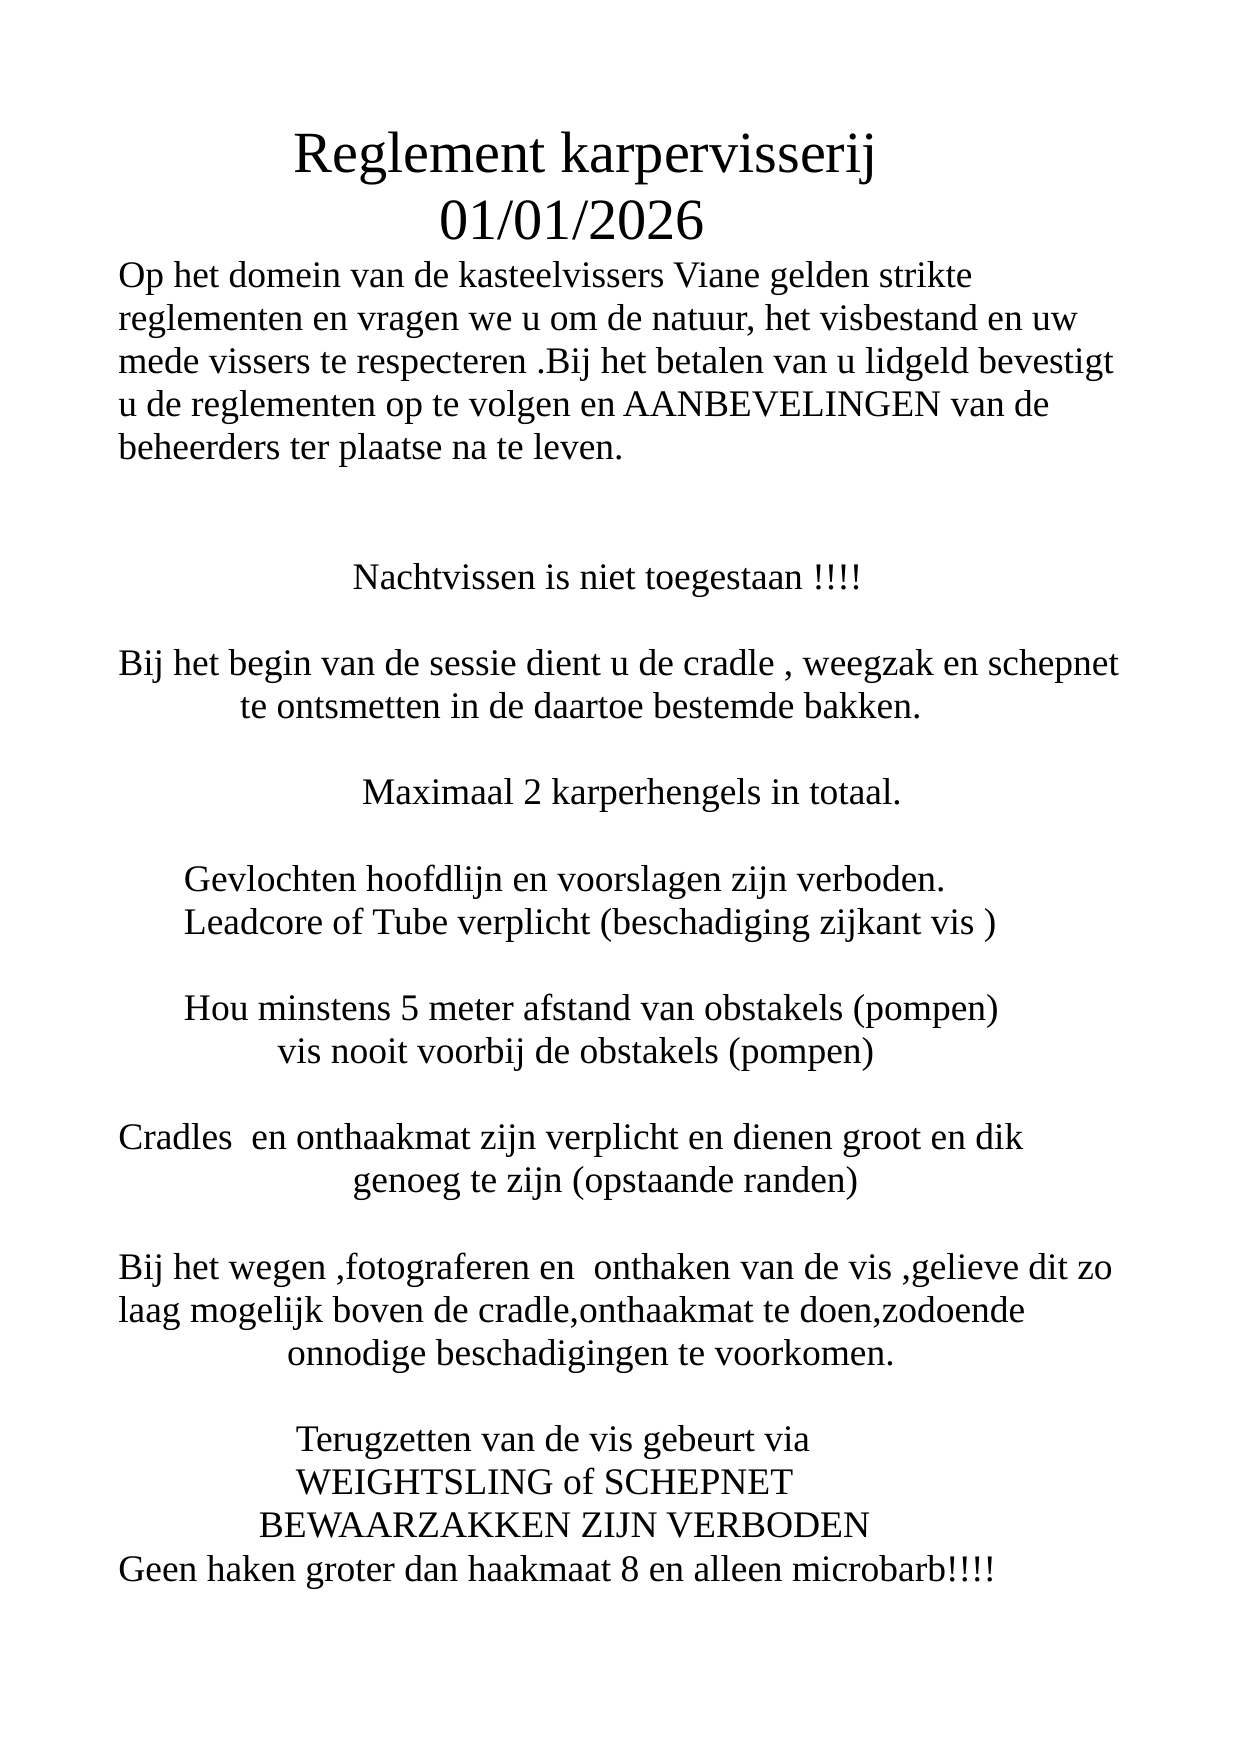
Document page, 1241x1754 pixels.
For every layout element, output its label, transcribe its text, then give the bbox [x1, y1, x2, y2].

text onnodige beschadigingen te voorkomen. [118, 1330, 1122, 1373]
text BEWAARZAKKEN ZIJN VERBODEN [118, 1503, 1122, 1546]
text Gevlochten hoofdlijn en voorslagen zijn verboden. [118, 856, 1122, 899]
text Op het domein van de kasteelvissers Viane gelden strikte reglementen en vragen we u om de natuur, het visbestand en uw mede vissers te respecteren .Bij het betalen van u lidgeld bevestigt u de reglementen op te volgen en AANBEVELINGEN van de beheerders ter plaatse na te leven. [118, 252, 1122, 468]
text Bij het wegen ,fotograferen en onthaken van de vis ,gelieve dit zo laag mogelijk boven de cradle,onthaakmat te doen,zodoende [118, 1244, 1122, 1330]
text vis nooit voorbij de obstakels (pompen) [118, 1028, 1122, 1072]
text Terugzetten van de vis gebeurt via [118, 1417, 1122, 1460]
text genoeg te zijn (opstaande randen) [118, 1158, 1122, 1201]
text Hou minstens 5 meter afstand van obstakels (pompen) [118, 985, 1122, 1028]
text Leadcore of Tube verplicht (beschadiging zijkant vis ) [118, 899, 1122, 942]
text 01/01/2026 [118, 185, 1122, 252]
text Cradles en onthaakmat zijn verplicht en dienen groot en dik [118, 1115, 1122, 1158]
text Nachtvissen is niet toegestaan !!!! [118, 554, 1122, 597]
text WEIGHTSLING of SCHEPNET [118, 1460, 1122, 1503]
text Geen haken groter dan haakmaat 8 en alleen microbarb!!!! [118, 1546, 1122, 1589]
text Maximaal 2 karperhengels in totaal. [118, 770, 1122, 813]
text Reglement karpervisserij [118, 118, 1122, 185]
text Bij het begin van de sessie dient u de cradle , weegzak en schepnet [118, 640, 1122, 683]
text te ontsmetten in de daartoe bestemde bakken. [118, 683, 1122, 727]
